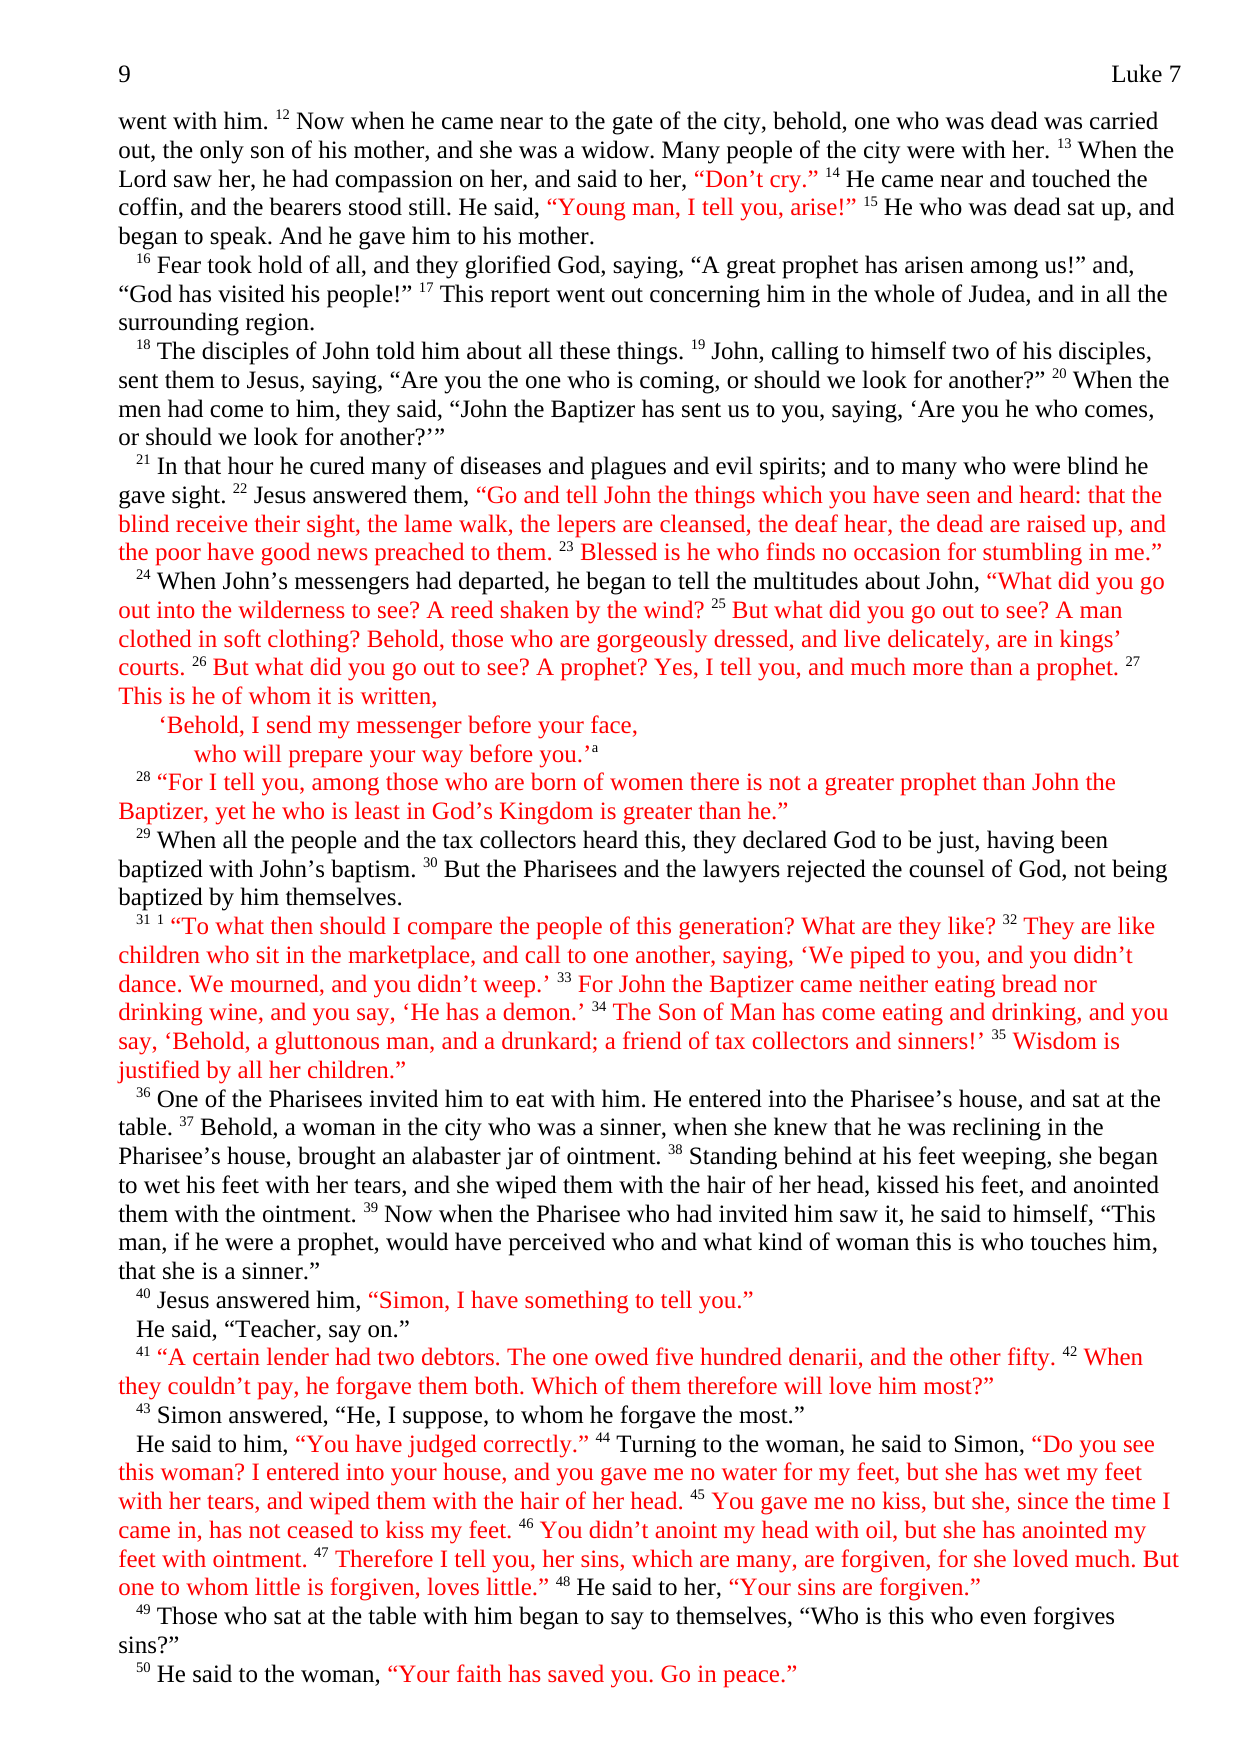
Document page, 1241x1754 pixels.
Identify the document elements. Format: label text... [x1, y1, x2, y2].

text He said, “Teacher, say on.” [118, 1314, 1181, 1342]
text 50 He said to the woman, “Your faith has saved you. Go in peace.” [118, 1659, 1181, 1687]
text 36 One of the Pharisees invited him to eat with him. He entered into the Pharisee’s house, and sat at the table. 37 Behold, a woman in the city who was a sinner, when she knew that he was reclining in the Pharisee’s house, brought an alabaster jar of ointment. 38 Standing behind at his feet weeping, she began to wet his feet with her tears, and she wiped them with the hair of her head, kissed his feet, and anointed them with the ointment. 39 Now when the Pharisee who had invited him saw it, he said to himself, “This man, if he were a prophet, would have perceived who and what kind of woman this is who touches him, that she is a sinner.” [118, 1084, 1181, 1285]
text 49 Those who sat at the table with him began to say to themselves, “Who is this who even forgives sins?” [118, 1601, 1181, 1659]
text 28 “For I tell you, among those who are born of women there is not a greater prophet than John the Baptizer, yet he who is least in God’s Kingdom is greater than he.” [118, 767, 1181, 825]
text 18 The disciples of John told him about all these things. 19 John, calling to himself two of his disciples, sent them to Jesus, saying, “Are you the one who is coming, or should we look for another?” 20 When the men had come to him, they said, “John the Baptizer has sent us to you, saying, ‘Are you he who comes, or should we look for another?’” [118, 336, 1181, 451]
text ‘Behold, I send my messenger before your face, [158, 710, 1181, 739]
text 24 When John’s messengers had departed, he began to tell the multitudes about John, “What did you go out into the wilderness to see? A reed shaken by the wind? 25 But what did you go out to see? A man clothed in soft clothing? Behold, those who are gorgeously dressed, and live delicately, are in kings’ courts. 26 But what did you go out to see? A prophet? Yes, I tell you, and much more than a prophet. 27 This is he of whom it is written, [118, 566, 1181, 710]
text went with him. 12 Now when he came near to the gate of the city, behold, one who was dead was carried out, the only son of his mother, and she was a widow. Many people of the city were with her. 13 When the Lord saw her, he had compassion on her, and said to her, “Don’t cry.” 14 He came near and touched the coffin, and the bearers stood still. He said, “Young man, I tell you, arise!” 15 He who was dead sat up, and began to speak. And he gave him to his mother. [118, 106, 1181, 250]
text 31 1 “To what then should I compare the people of this generation? What are they like? 32 They are like children who sit in the marketplace, and call to one another, saying, ‘We piped to you, and you didn’t dance. We mourned, and you didn’t weep.’ 33 For John the Baptizer came neither eating bread nor drinking wine, and you say, ‘He has a demon.’ 34 The Son of Man has come eating and drinking, and you say, ‘Behold, a gluttonous man, and a drunkard; a friend of tax collectors and sinners!’ 35 Wisdom is justified by all her children.” [118, 911, 1181, 1084]
text 40 Jesus answered him, “Simon, I have something to tell you.” [118, 1285, 1181, 1314]
text 43 Simon answered, “He, I suppose, to whom he forgave the most.” [118, 1400, 1181, 1429]
text 41 “A certain lender had two debtors. The one owed five hundred denarii, and the other fifty. 42 When they couldn’t pay, he forgave them both. Which of them therefore will love him most?” [118, 1342, 1181, 1400]
text He said to him, “You have judged correctly.” 44 Turning to the woman, he said to Simon, “Do you see this woman? I entered into your house, and you gave me no water for my feet, but she has wet my feet with her tears, and wiped them with the hair of her head. 45 You gave me no kiss, but she, since the time I came in, has not ceased to kiss my feet. 46 You didn’t anoint my head with oil, but she has anointed my feet with ointment. 47 Therefore I tell you, her sins, which are many, are forgiven, for she loved much. But one to whom little is forgiven, loves little.” 48 He said to her, “Your sins are forgiven.” [118, 1429, 1181, 1601]
text 21 In that hour he cured many of diseases and plagues and evil spirits; and to many who were blind he gave sight. 22 Jesus answered them, “Go and tell John the things which you have seen and heard: that the blind receive their sight, the lame walk, the lepers are cleansed, the deaf hear, the dead are raised up, and the poor have good news preached to them. 23 Blessed is he who finds no occasion for stumbling in me.” [118, 451, 1181, 566]
text who will prepare your way before you.’a [194, 739, 1181, 767]
text 29 When all the people and the tax collectors heard this, they declared God to be just, having been baptized with John’s baptism. 30 But the Pharisees and the lawyers rejected the counsel of God, not being baptized by him themselves. [118, 825, 1181, 911]
text 16 Fear took hold of all, and they glorified God, saying, “A great prophet has arisen among us!” and, “God has visited his people!” 17 This report went out concerning him in the whole of Judea, and in all the surrounding region. [118, 250, 1181, 336]
